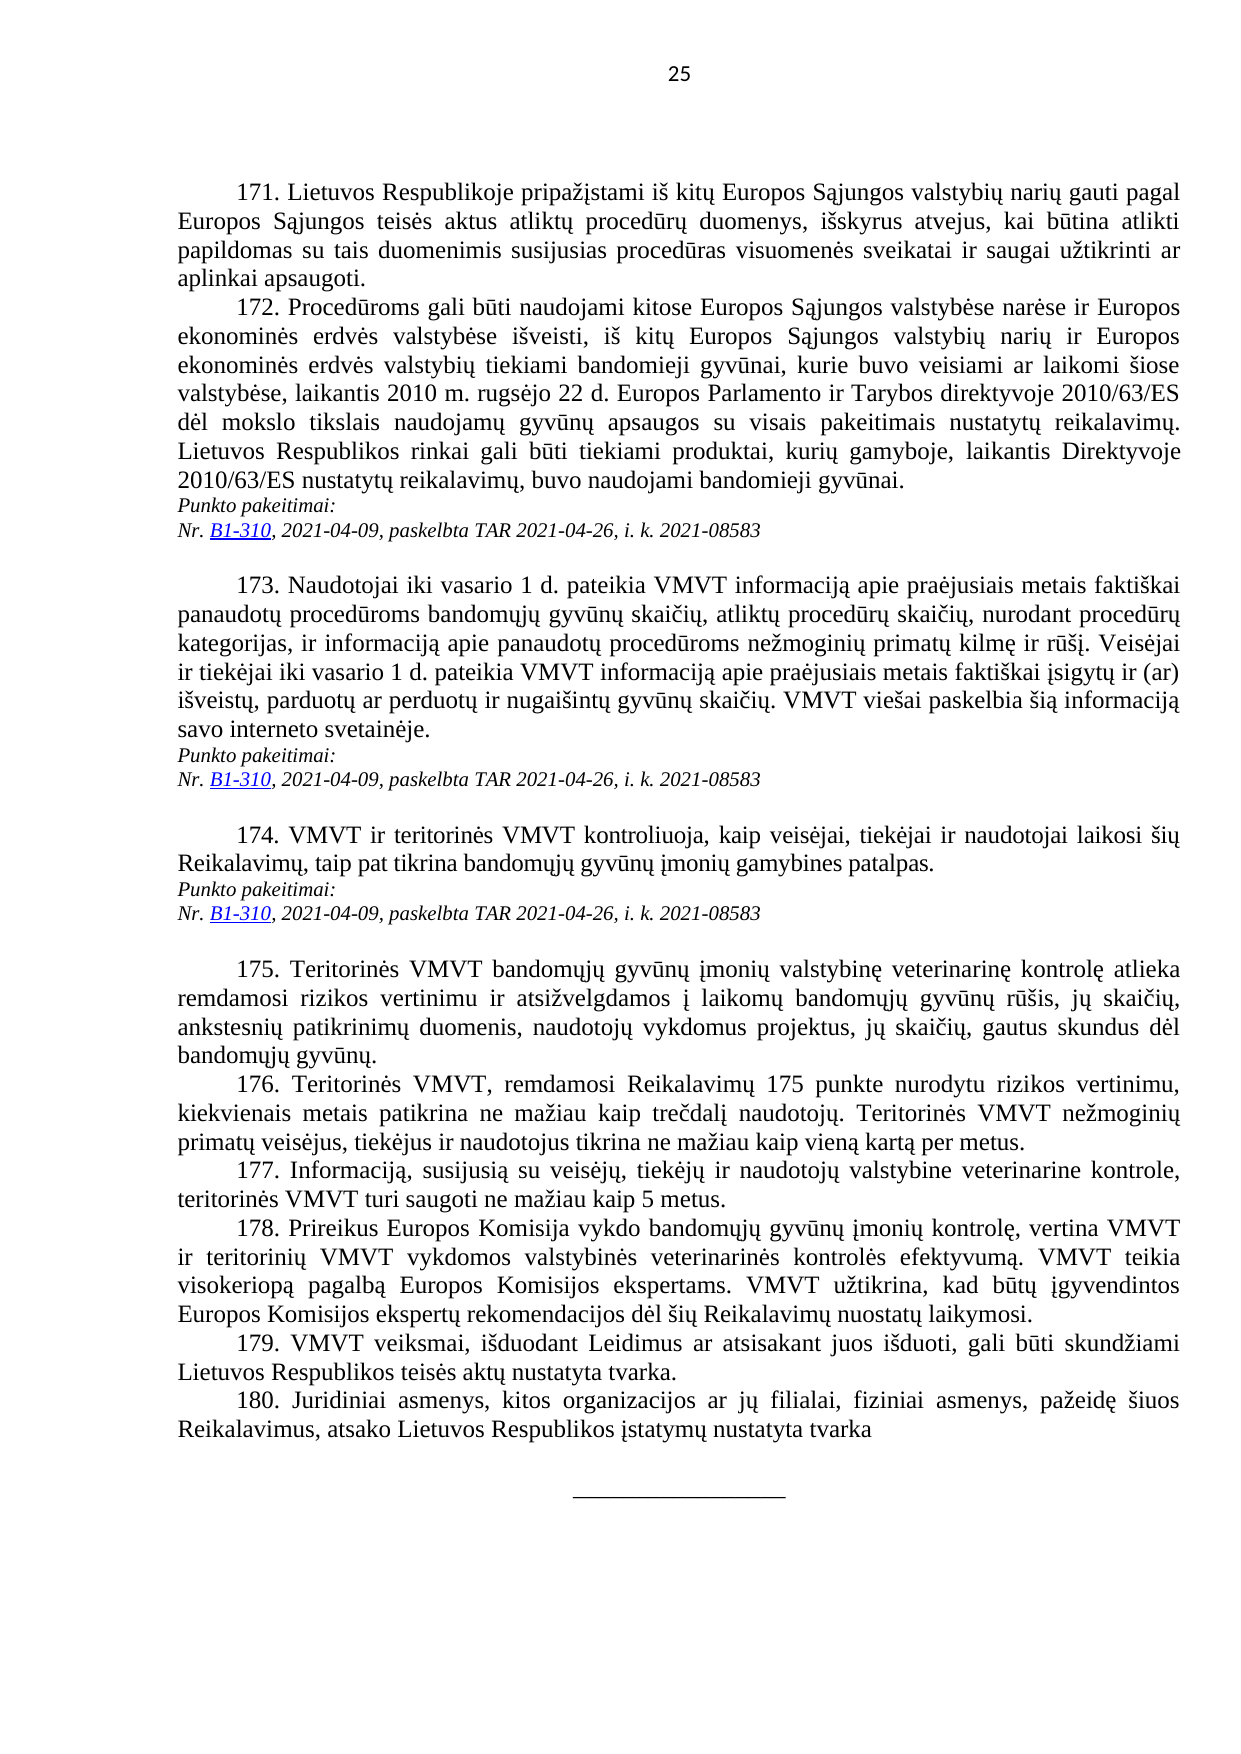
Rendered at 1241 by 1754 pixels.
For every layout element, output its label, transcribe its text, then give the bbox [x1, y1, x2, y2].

text 178. Prireikus Europos Komisija vykdo bandomųjų gyvūnų įmonių kontrolę, vertina VMVT ir teritorinių VMVT vykdomos valstybinės veterinarinės kontrolės efektyvumą. VMVT teikia visokeriopą pagalbą Europos Komisijos ekspertams. VMVT užtikrina, kad būtų įgyvendintos Europos Komisijos ekspertų rekomendacijos dėl šių Reikalavimų nuostatų laikymosi. [177, 1213, 1181, 1328]
text Punkto pakeitimai: [177, 877, 1181, 901]
text Nr. B1-310, 2021-04-09, paskelbta TAR 2021-04-26, i. k. 2021-08583 [177, 767, 1181, 791]
text Nr. B1-310, 2021-04-09, paskelbta TAR 2021-04-26, i. k. 2021-08583 [177, 517, 1181, 542]
text 173. Naudotojai iki vasario 1 d. pateikia VMVT informaciją apie praėjusiais metais faktiškai panaudotų procedūroms bandomųjų gyvūnų skaičių, atliktų procedūrų skaičių, nurodant procedūrų kategorijas, ir informaciją apie panaudotų procedūroms nežmoginių primatų kilmę ir rūšį. Veisėjai ir tiekėjai iki vasario 1 d. pateikia VMVT informaciją apie praėjusiais metais faktiškai įsigytų ir (ar) išveistų, parduotų ar perduotų ir nugaišintų gyvūnų skaičių. VMVT viešai paskelbia šią informaciją savo interneto svetainėje. [177, 570, 1181, 743]
text 175. Teritorinės VMVT bandomųjų gyvūnų įmonių valstybinę veterinarinę kontrolę atlieka remdamosi rizikos vertinimu ir atsižvelgdamos į laikomų bandomųjų gyvūnų rūšis, jų skaičių, ankstesnių patikrinimų duomenis, naudotojų vykdomus projektus, jų skaičių, gautus skundus dėl bandomųjų gyvūnų. [177, 954, 1181, 1069]
text Nr. B1-310, 2021-04-09, paskelbta TAR 2021-04-26, i. k. 2021-08583 [177, 901, 1181, 925]
text 172. Procedūroms gali būti naudojami kitose Europos Sąjungos valstybėse narėse ir Europos ekonominės erdvės valstybėse išveisti, iš kitų Europos Sąjungos valstybių narių ir Europos ekonominės erdvės valstybių tiekiami bandomieji gyvūnai, kurie buvo veisiami ar laikomi šiose valstybėse, laikantis 2010 m. rugsėjo 22 d. Europos Parlamento ir Tarybos direktyvoje 2010/63/ES dėl mokslo tikslais naudojamų gyvūnų apsaugos su visais pakeitimais nustatytų reikalavimų. Lietuvos Respublikos rinkai gali būti tiekiami produktai, kurių gamyboje, laikantis Direktyvoje 2010/63/ES nustatytų reikalavimų, buvo naudojami bandomieji gyvūnai. [177, 292, 1181, 493]
text 176. Teritorinės VMVT, remdamosi Reikalavimų 175 punkte nurodytu rizikos vertinimu, kiekvienais metais patikrina ne mažiau kaip trečdalį naudotojų. Teritorinės VMVT nežmoginių primatų veisėjus, tiekėjus ir naudotojus tikrina ne mažiau kaip vieną kartą per metus. [177, 1069, 1181, 1155]
text Punkto pakeitimai: [177, 743, 1181, 767]
text 174. VMVT ir teritorinės VMVT kontroliuoja, kaip veisėjai, tiekėjai ir naudotojai laikosi šių Reikalavimų, taip pat tikrina bandomųjų gyvūnų įmonių gamybines patalpas. [177, 820, 1181, 877]
text _________________ [177, 1472, 1181, 1500]
text 177. Informaciją, susijusią su veisėjų, tiekėjų ir naudotojų valstybine veterinarine kontrole, teritorinės VMVT turi saugoti ne mažiau kaip 5 metus. [177, 1155, 1181, 1213]
text 180. Juridiniai asmenys, kitos organizacijos ar jų filialai, fiziniai asmenys, pažeidę šiuos Reikalavimus, atsako Lietuvos Respublikos įstatymų nustatyta tvarka [177, 1385, 1181, 1443]
text Punkto pakeitimai: [177, 493, 1181, 517]
text 179. VMVT veiksmai, išduodant Leidimus ar atsisakant juos išduoti, gali būti skundžiami Lietuvos Respublikos teisės aktų nustatyta tvarka. [177, 1328, 1181, 1385]
text 171. Lietuvos Respublikoje pripažįstami iš kitų Europos Sąjungos valstybių narių gauti pagal Europos Sąjungos teisės aktus atliktų procedūrų duomenys, išskyrus atvejus, kai būtina atlikti papildomas su tais duomenimis susijusias procedūras visuomenės sveikatai ir saugai užtikrinti ar aplinkai apsaugoti. [177, 177, 1181, 292]
